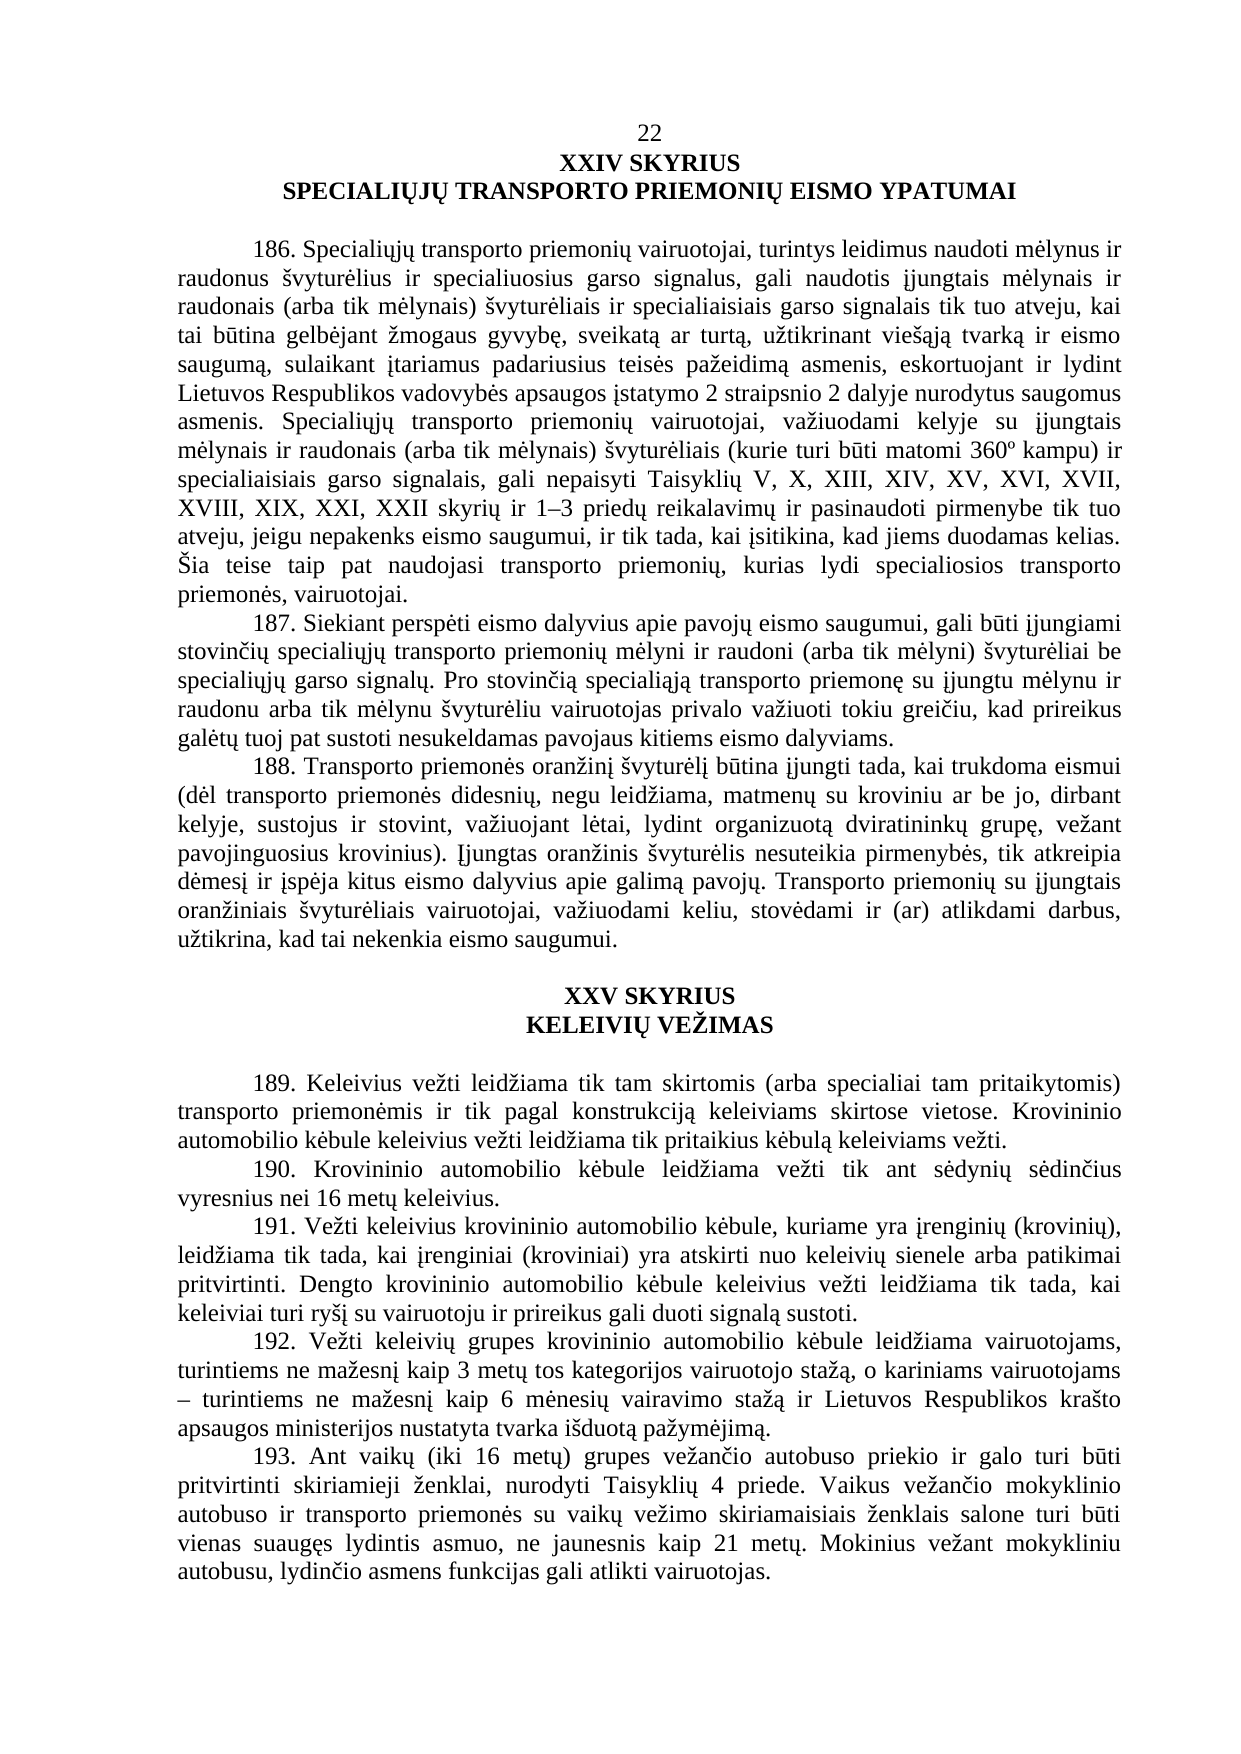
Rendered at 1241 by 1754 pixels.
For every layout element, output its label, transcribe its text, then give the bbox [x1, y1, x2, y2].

text SPECIALIŲJŲ TRANSPORTO PRIEMONIŲ EISMO YPATUMAI [177, 176, 1122, 205]
text 186. Specialiųjų transporto priemonių vairuotojai, turintys leidimus naudoti mėlynus ir raudonus švyturėlius ir specialiuosius garso signalus, gali naudotis įjungtais mėlynais ir raudonais (arba tik mėlynais) švyturėliais ir specialiaisiais garso signalais tik tuo atveju, kai tai būtina gelbėjant žmogaus gyvybę, sveikatą ar turtą, užtikrinant viešąją tvarką ir eismo saugumą, sulaikant įtariamus padariusius teisės pažeidimą asmenis, eskortuojant ir lydint Lietuvos Respublikos vadovybės apsaugos įstatymo 2 straipsnio 2 dalyje nurodytus saugomus asmenis. Specialiųjų transporto priemonių vairuotojai, važiuodami kelyje su įjungtais mėlynais ir raudonais (arba tik mėlynais) švyturėliais (kurie turi būti matomi 360º kampu) ir specialiaisiais garso signalais, gali nepaisyti Taisyklių V, X, XIII, XIV, XV, XVI, XVII, XVIII, XIX, XXI, XXII skyrių ir 1–3 priedų reikalavimų ir pasinaudoti pirmenybe tik tuo atveju, jeigu nepakenks eismo saugumui, ir tik tada, kai įsitikina, kad jiems duodamas kelias. Šia teise taip pat naudojasi transporto priemonių, kurias lydi specialiosios transporto priemonės, vairuotojai. [177, 234, 1122, 608]
text 190. Krovininio automobilio kėbule leidžiama vežti tik ant sėdynių sėdinčius vyresnius nei 16 metų keleivius. [177, 1154, 1122, 1211]
text 192. Vežti keleivių grupes krovininio automobilio kėbule leidžiama vairuotojams, turintiems ne mažesnį kaip 3 metų tos kategorijos vairuotojo stažą, o kariniams vairuotojams – turintiems ne mažesnį kaip 6 mėnesių vairavimo stažą ir Lietuvos Respublikos krašto apsaugos ministerijos nustatyta tvarka išduotą pažymėjimą. [177, 1326, 1122, 1441]
text XXIV SKYRIUS [177, 148, 1122, 176]
text 191. Vežti keleivius krovininio automobilio kėbule, kuriame yra įrenginių (krovinių), leidžiama tik tada, kai įrenginiai (kroviniai) yra atskirti nuo keleivių sienele arba patikimai pritvirtinti. Dengto krovininio automobilio kėbule keleivius vežti leidžiama tik tada, kai keleiviai turi ryšį su vairuotoju ir prireikus gali duoti signalą sustoti. [177, 1211, 1122, 1326]
text 189. Keleivius vežti leidžiama tik tam skirtomis (arba specialiai tam pritaikytomis) transporto priemonėmis ir tik pagal konstrukciją keleiviams skirtose vietose. Krovininio automobilio kėbule keleivius vežti leidžiama tik pritaikius kėbulą keleiviams vežti. [177, 1068, 1122, 1154]
text 188. Transporto priemonės oranžinį švyturėlį būtina įjungti tada, kai trukdoma eismui (dėl transporto priemonės didesnių, negu leidžiama, matmenų su kroviniu ar be jo, dirbant kelyje, sustojus ir stovint, važiuojant lėtai, lydint organizuotą dviratininkų grupę, vežant pavojinguosius krovinius). Įjungtas oranžinis švyturėlis nesuteikia pirmenybės, tik atkreipia dėmesį ir įspėja kitus eismo dalyvius apie galimą pavojų. Transporto priemonių su įjungtais oranžiniais švyturėliais vairuotojai, važiuodami keliu, stovėdami ir (ar) atlikdami darbus, užtikrina, kad tai nekenkia eismo saugumui. [177, 751, 1122, 953]
text 193. Ant vaikų (iki 16 metų) grupes vežančio autobuso priekio ir galo turi būti pritvirtinti skiriamieji ženklai, nurodyti Taisyklių 4 priede. Vaikus vežančio mokyklinio autobuso ir transporto priemonės su vaikų vežimo skiriamaisiais ženklais salone turi būti vienas suaugęs lydintis asmuo, ne jaunesnis kaip 21 metų. Mokinius vežant mokykliniu autobusu, lydinčio asmens funkcijas gali atlikti vairuotojas. [177, 1441, 1122, 1585]
text 187. Siekiant perspėti eismo dalyvius apie pavojų eismo saugumui, gali būti įjungiami stovinčių specialiųjų transporto priemonių mėlyni ir raudoni (arba tik mėlyni) švyturėliai be specialiųjų garso signalų. Pro stovinčią specialiąją transporto priemonę su įjungtu mėlynu ir raudonu arba tik mėlynu švyturėliu vairuotojas privalo važiuoti tokiu greičiu, kad prireikus galėtų tuoj pat sustoti nesukeldamas pavojaus kitiems eismo dalyviams. [177, 608, 1122, 751]
text XXV SKYRIUS [177, 981, 1122, 1010]
text KELEIVIŲ VEŽIMAS [177, 1010, 1122, 1039]
